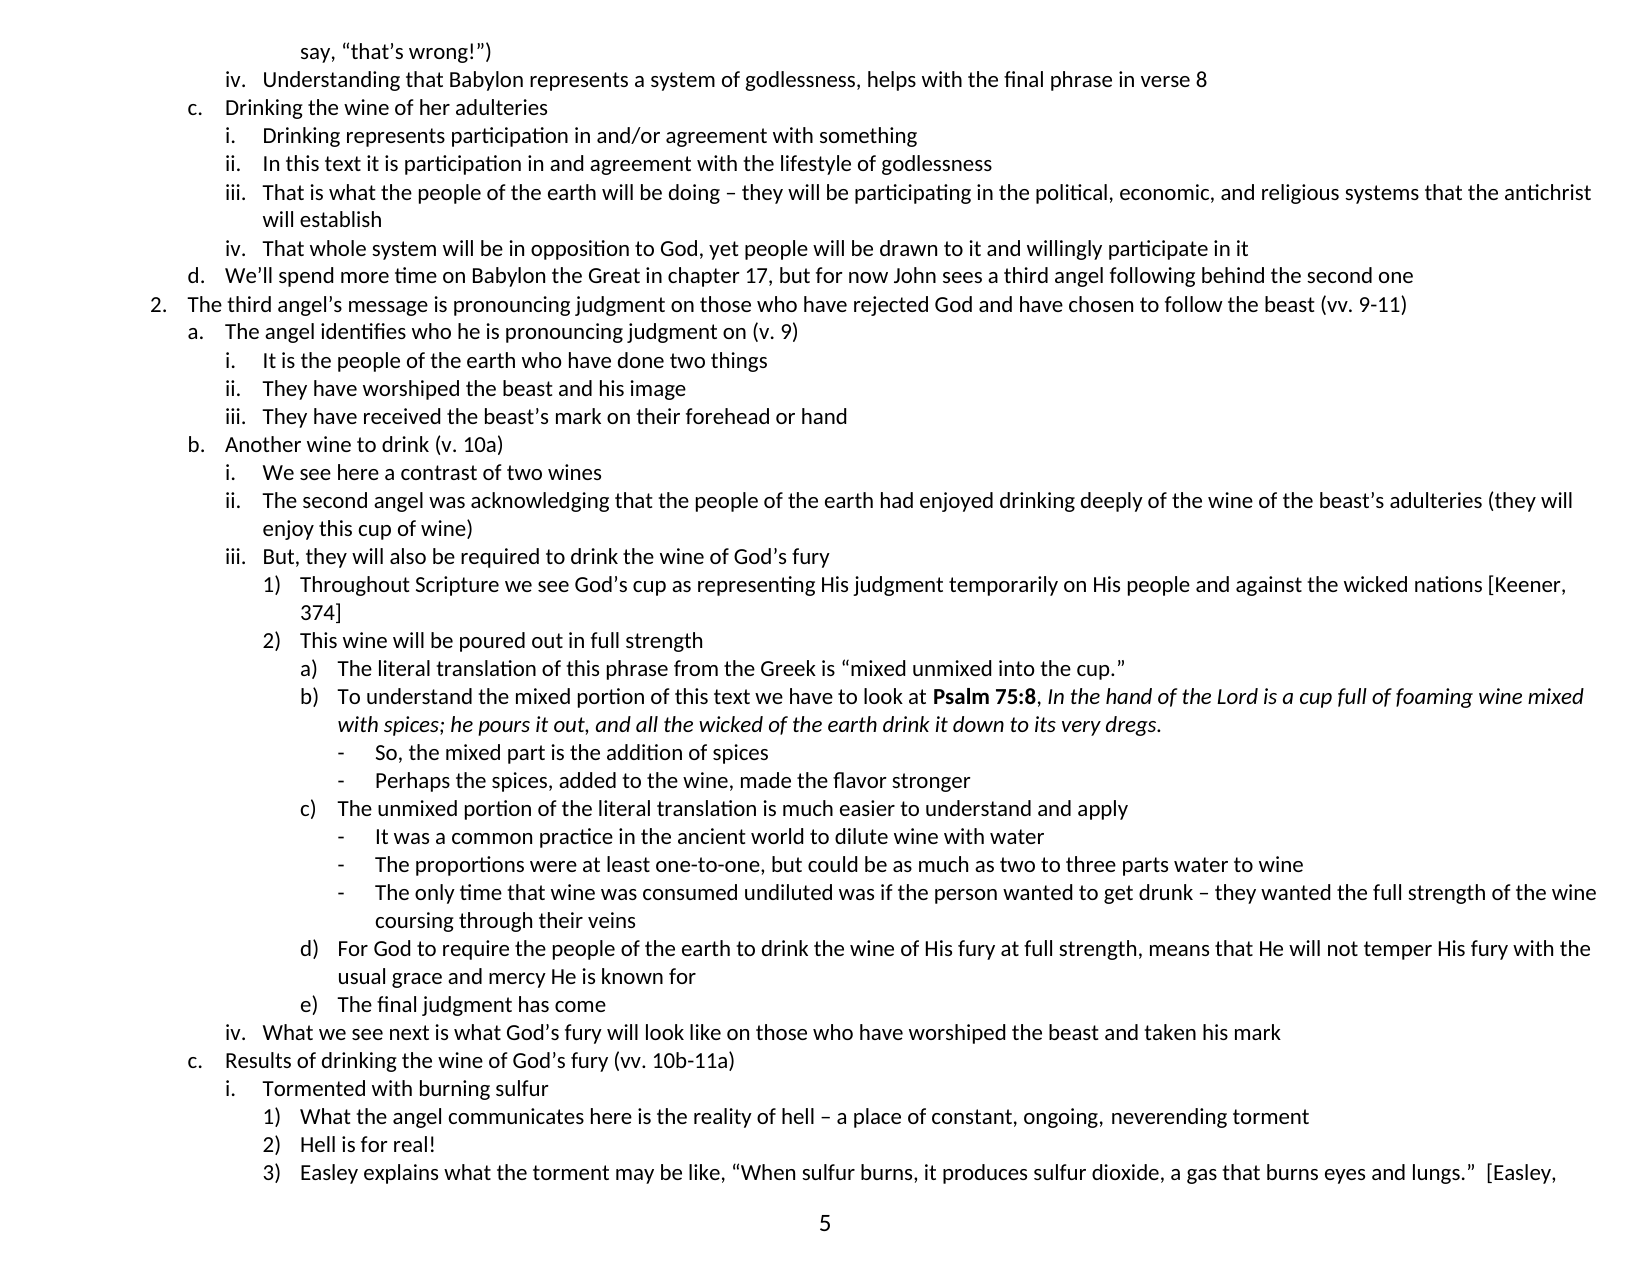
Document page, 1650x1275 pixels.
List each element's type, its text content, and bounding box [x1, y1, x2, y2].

list say, “that’s wrong!”) [262, 37, 1612, 66]
list This wine will be poured out in full strength [262, 626, 1612, 654]
list The unmixed portion of the literal translation is much easier to understand and apply [300, 794, 1612, 822]
list Hell is for real! [262, 1130, 1612, 1158]
list We see here a contrast of two wines [225, 458, 1612, 486]
list Understanding that Babylon represents a system of godlessness, helps with the final phrase in verse 8 [225, 66, 1612, 93]
list It is the people of the earth who have done two things [225, 346, 1612, 374]
list For God to require the people of the earth to drink the wine of His fury at full strength, means that He will not temper His fury with the usual grace and mercy He is known for [300, 934, 1612, 990]
list They have received the beast’s mark on their forehead or hand [225, 402, 1612, 430]
list Another wine to drink (v. 10a) [187, 430, 1612, 458]
list But, they will also be required to drink the wine of God’s fury [225, 542, 1612, 570]
list That whole system will be in opposition to God, yet people will be drawn to it and willingly participate in it [225, 234, 1612, 262]
list The second angel was acknowledging that the people of the earth had enjoyed drinking deeply of the wine of the beast’s adulteries (they will enjoy this cup of wine) [225, 486, 1612, 542]
list The only time that wine was consumed undiluted was if the person wanted to get drunk – they wanted the full strength of the wine coursing through their veins [337, 878, 1612, 934]
list Throughout Scripture we see God’s cup as representing His judgment temporarily on His people and against the wicked nations [Keener, 374] [262, 570, 1612, 626]
list Easley explains what the torment may be like, “When sulfur burns, it produces sulfur dioxide, a gas that burns eyes and lungs.” [Easley, [262, 1158, 1612, 1186]
list What the angel communicates here is the reality of hell – a place of constant, ongoing, neverending torment [262, 1102, 1612, 1130]
list Results of drinking the wine of God’s fury (vv. 10b-11a) [187, 1046, 1612, 1074]
list The literal translation of this phrase from the Greek is “mixed unmixed into the cup.” [300, 654, 1612, 682]
list They have worshiped the beast and his image [225, 374, 1612, 402]
list It was a common practice in the ancient world to dilute wine with water [337, 822, 1612, 850]
list Perhaps the spices, added to the wine, made the flavor stronger [337, 766, 1612, 794]
list Drinking represents participation in and/or agreement with something [225, 122, 1612, 149]
list So, the mixed part is the addition of spices [337, 738, 1612, 766]
list To understand the mixed portion of this text we have to look at Psalm 75:8, In the hand of the Lord is a cup full of foaming wine mixed with spices; he pours it out, and all the wicked of the earth drink it down to its very dregs. [300, 682, 1612, 738]
list In this text it is participation in and agreement with the lifestyle of godlessness [225, 149, 1612, 178]
list Tormented with burning sulfur [225, 1074, 1612, 1102]
list We’ll spend more time on Babylon the Great in chapter 17, but for now John sees a third angel following behind the second one [187, 262, 1612, 290]
list The third angel’s message is pronouncing judgment on those who have rejected God and have chosen to follow the beast (vv. 9-11) [150, 290, 1612, 318]
list The final judgment has come [300, 990, 1612, 1018]
list The proportions were at least one-to-one, but could be as much as two to three parts water to wine [337, 850, 1612, 878]
list That is what the people of the earth will be doing – they will be participating in the political, economic, and religious systems that the antichrist will establish [225, 178, 1612, 234]
list The angel identifies who he is pronouncing judgment on (v. 9) [187, 318, 1612, 346]
list Drinking the wine of her adulteries [187, 93, 1612, 122]
list What we see next is what God’s fury will look like on those who have worshiped the beast and taken his mark [225, 1018, 1612, 1046]
